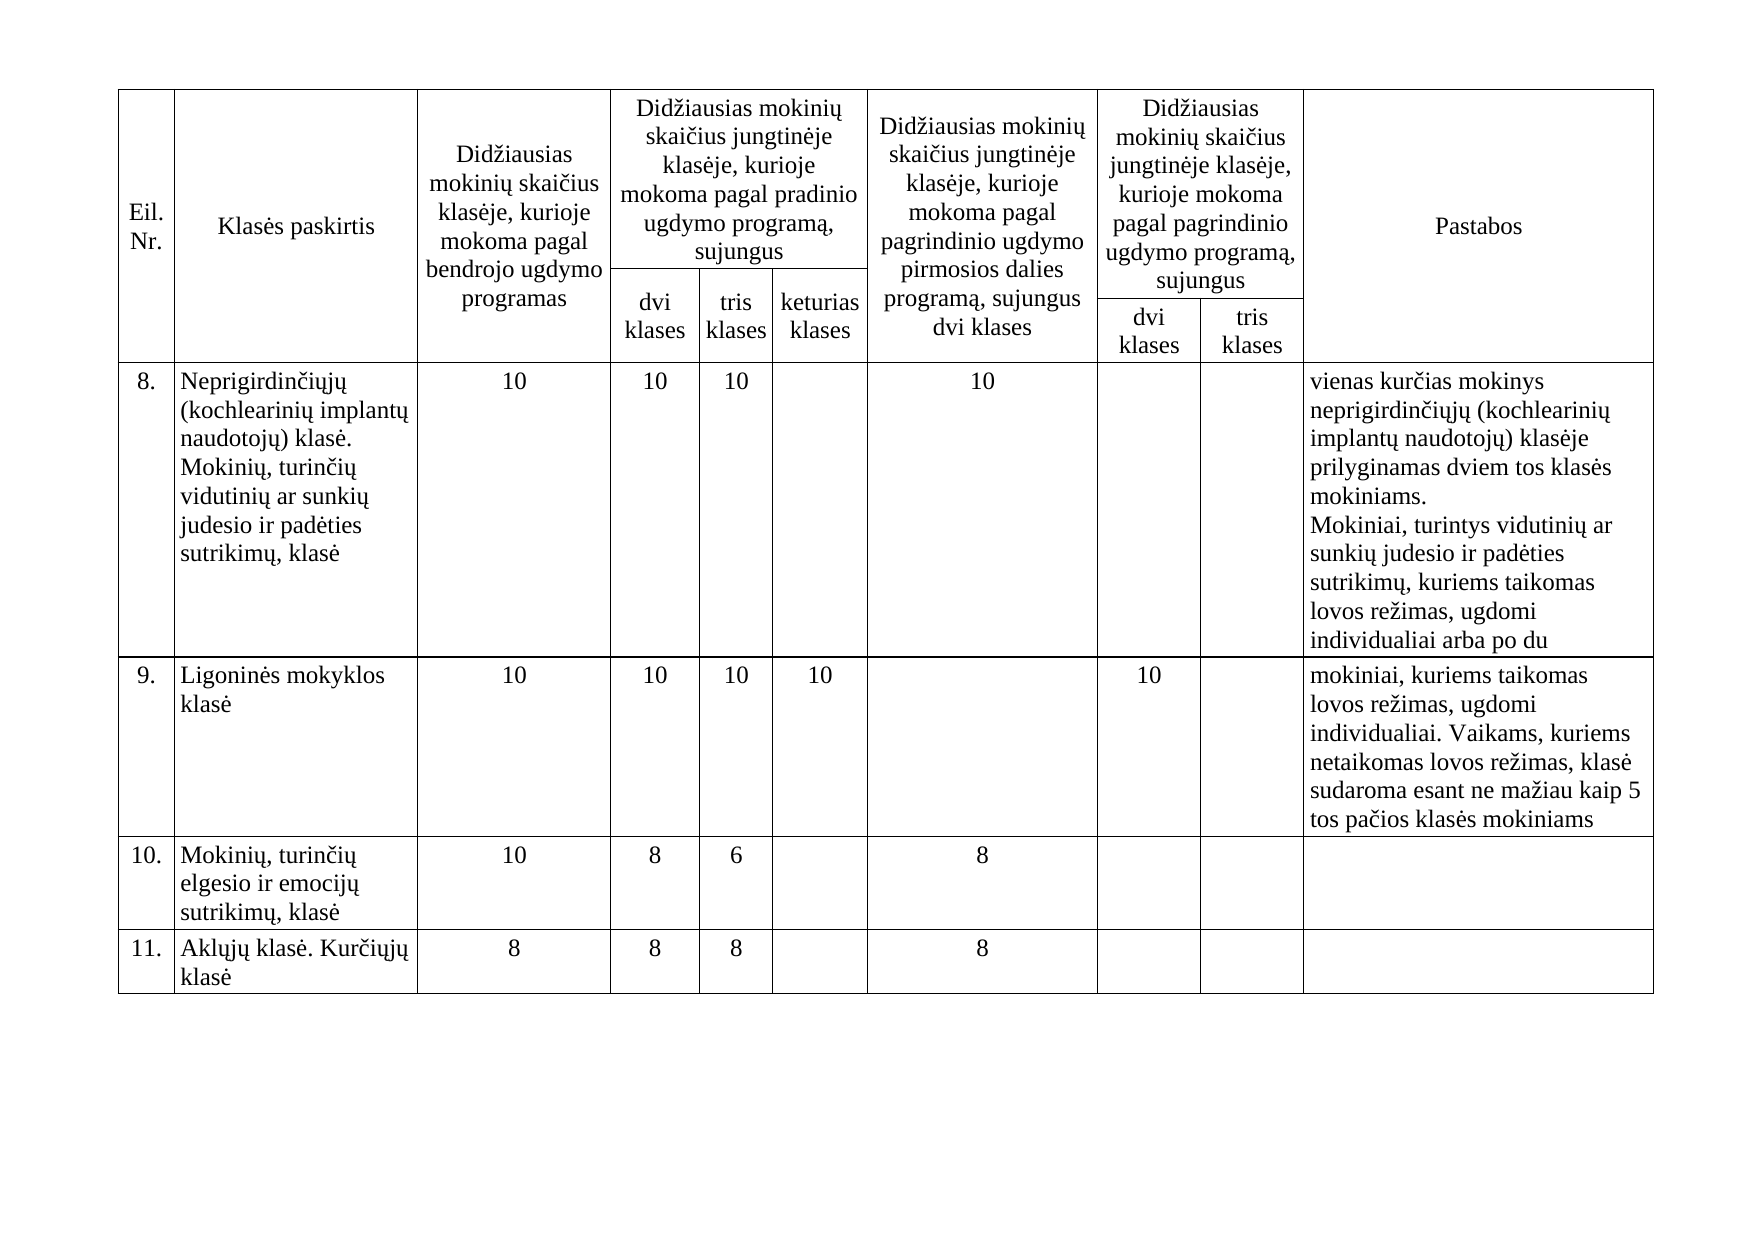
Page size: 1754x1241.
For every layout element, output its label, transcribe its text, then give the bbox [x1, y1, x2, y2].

table_cell 10 [418, 363, 610, 656]
table_cell Ligoninės mokyklos klasė [175, 658, 417, 836]
table_cell [1304, 837, 1653, 929]
table_cell vienas kurčias mokinys neprigirdinčiųjų (kochlearinių implantų naudotojų) klasėje prilyginamas dviem tos klasės mokiniams. Mokiniai, turintys vidutinių ar sunkių judesio ir padėties sutrikimų, kuriems taikomas lovos režimas, ugdomi individualiai arba po du [1304, 363, 1653, 656]
table_cell [1098, 837, 1200, 929]
table_cell 8 [611, 930, 699, 993]
table_cell 10 [700, 658, 772, 836]
table_cell 10. [119, 837, 174, 929]
table_cell [868, 658, 1097, 836]
table_header Klasės paskirtis [175, 90, 417, 362]
table_cell 11. [119, 930, 174, 993]
table_cell 10 [773, 658, 867, 836]
table_cell [1304, 930, 1653, 993]
table_cell [1098, 363, 1200, 656]
table_cell tris klases [700, 269, 772, 362]
table_cell dvi klases [1098, 299, 1200, 362]
table_header Didžiausias mokinių skaičius klasėje, kurioje mokoma pagal bendrojo ugdymo programas [418, 90, 610, 362]
table_cell 10 [611, 363, 699, 656]
table_cell [1201, 658, 1303, 836]
table_cell 10 [868, 363, 1097, 656]
table_cell 10 [418, 658, 610, 836]
table_cell Aklųjų klasė. Kurčiųjų klasė [175, 930, 417, 993]
table_cell keturias klases [773, 269, 867, 362]
table_cell [1201, 930, 1303, 993]
table_cell tris klases [1201, 299, 1303, 362]
table_cell mokiniai, kuriems taikomas lovos režimas, ugdomi individualiai. Vaikams, kuriems netaikomas lovos režimas, klasė sudaroma esant ne mažiau kaip 5 tos pačios klasės mokiniams [1304, 658, 1653, 836]
table_cell 8 [418, 930, 610, 993]
table_cell [1201, 363, 1303, 656]
table_cell [773, 363, 867, 656]
table_header Eil. Nr. [119, 90, 174, 362]
table_cell 8 [611, 837, 699, 929]
table_cell 8 [868, 837, 1097, 929]
table_cell Neprigirdinčiųjų (kochlearinių implantų naudotojų) klasė. Mokinių, turinčių vidutinių ar sunkių judesio ir padėties sutrikimų, klasė [175, 363, 417, 656]
table_cell dvi klases [611, 269, 699, 362]
table_cell [1098, 930, 1200, 993]
table_cell 10 [418, 837, 610, 929]
table_cell 8 [868, 930, 1097, 993]
table_cell 6 [700, 837, 772, 929]
table_cell 8. [119, 363, 174, 656]
table_cell 9. [119, 658, 174, 836]
table_header Didžiausias mokinių skaičius jungtinėje klasėje, kurioje mokoma pagal pradinio ugdymo programą, sujungus [611, 90, 867, 268]
table_cell [1201, 837, 1303, 929]
table_cell [773, 930, 867, 993]
table_header Pastabos [1304, 90, 1653, 362]
table_cell Mokinių, turinčių elgesio ir emocijų sutrikimų, klasė [175, 837, 417, 929]
table_cell 10 [611, 658, 699, 836]
table_header Didžiausias mokinių skaičius jungtinėje klasėje, kurioje mokoma pagal pagrindinio ugdymo programą, sujungus [1098, 90, 1303, 298]
table_header Didžiausias mokinių skaičius jungtinėje klasėje, kurioje mokoma pagal pagrindinio ugdymo pirmosios dalies programą, sujungus dvi klases [868, 90, 1097, 362]
table_cell 8 [700, 930, 772, 993]
table_cell 10 [700, 363, 772, 656]
table_cell 10 [1098, 658, 1200, 836]
table_cell [773, 837, 867, 929]
